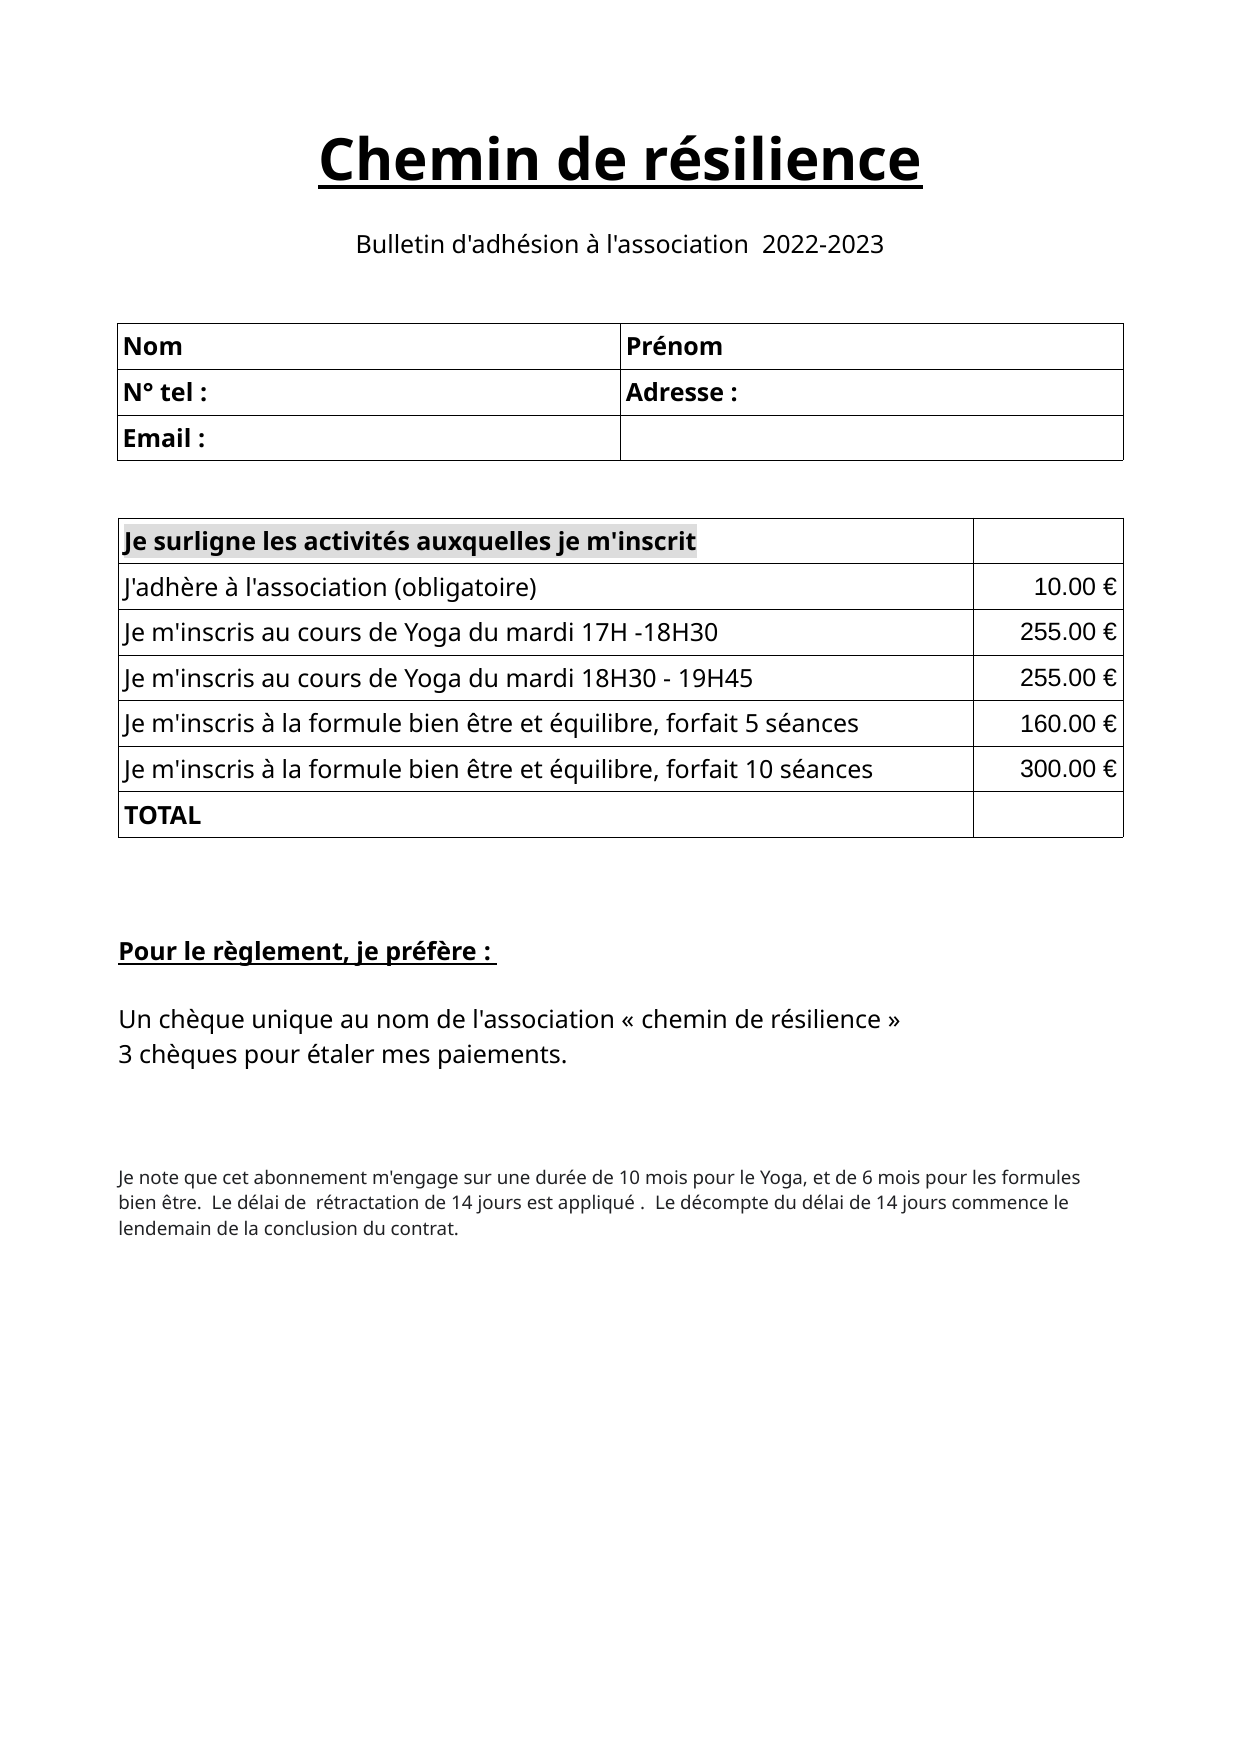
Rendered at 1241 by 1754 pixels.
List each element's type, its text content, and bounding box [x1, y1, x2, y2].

text 3 chèques pour étaler mes paiements. [118, 1036, 1122, 1070]
text Chemin de résilience [118, 118, 1122, 198]
table_cell Je m'inscris à la formule bien être et équilibre, forfait 10 séances [119, 747, 973, 791]
table_cell 10,00 € [974, 564, 1123, 609]
table_cell Je m'inscris au cours de Yoga du mardi 18H30 - 19H45 [119, 656, 973, 700]
table_cell Je m'inscris au cours de Yoga du mardi 17H -18H30 [119, 610, 973, 654]
table_cell [974, 792, 1123, 837]
table_cell 160,00 € [974, 701, 1123, 746]
table_header [974, 519, 1123, 563]
table_header Prénom [621, 324, 1123, 369]
table_cell [621, 416, 1123, 460]
table_cell Je m'inscris à la formule bien être et équilibre, forfait 5 séances [119, 701, 973, 746]
table_cell 300,00 € [974, 747, 1123, 791]
table_cell 255,00 € [974, 656, 1123, 700]
table_cell J'adhère à l'association (obligatoire) [119, 564, 973, 609]
table_cell Adresse : [621, 370, 1123, 414]
table_header Je surligne les activités auxquelles je m'inscrit [119, 519, 973, 563]
text Je note que cet abonnement m'engage sur une durée de 10 mois pour le Yoga, et de 6 mois pour les formules bien être. Le délai de rétractation de 14 jours est appliqué . Le décompte du délai de 14 jours commence le lendemain de la conclusion du contrat. [118, 1164, 1122, 1241]
text Pour le règlement, je préfère : [118, 934, 1122, 968]
text Bulletin d'adhésion à l'association 2022-2023 [118, 226, 1122, 260]
table_cell 255,00 € [974, 610, 1123, 654]
text Un chèque unique au nom de l'association « chemin de résilience » [118, 1002, 1122, 1036]
table_cell Email : [118, 416, 620, 460]
table_cell N° tel : [118, 370, 620, 414]
table_cell TOTAL [119, 792, 973, 837]
table_header Nom [118, 324, 620, 369]
